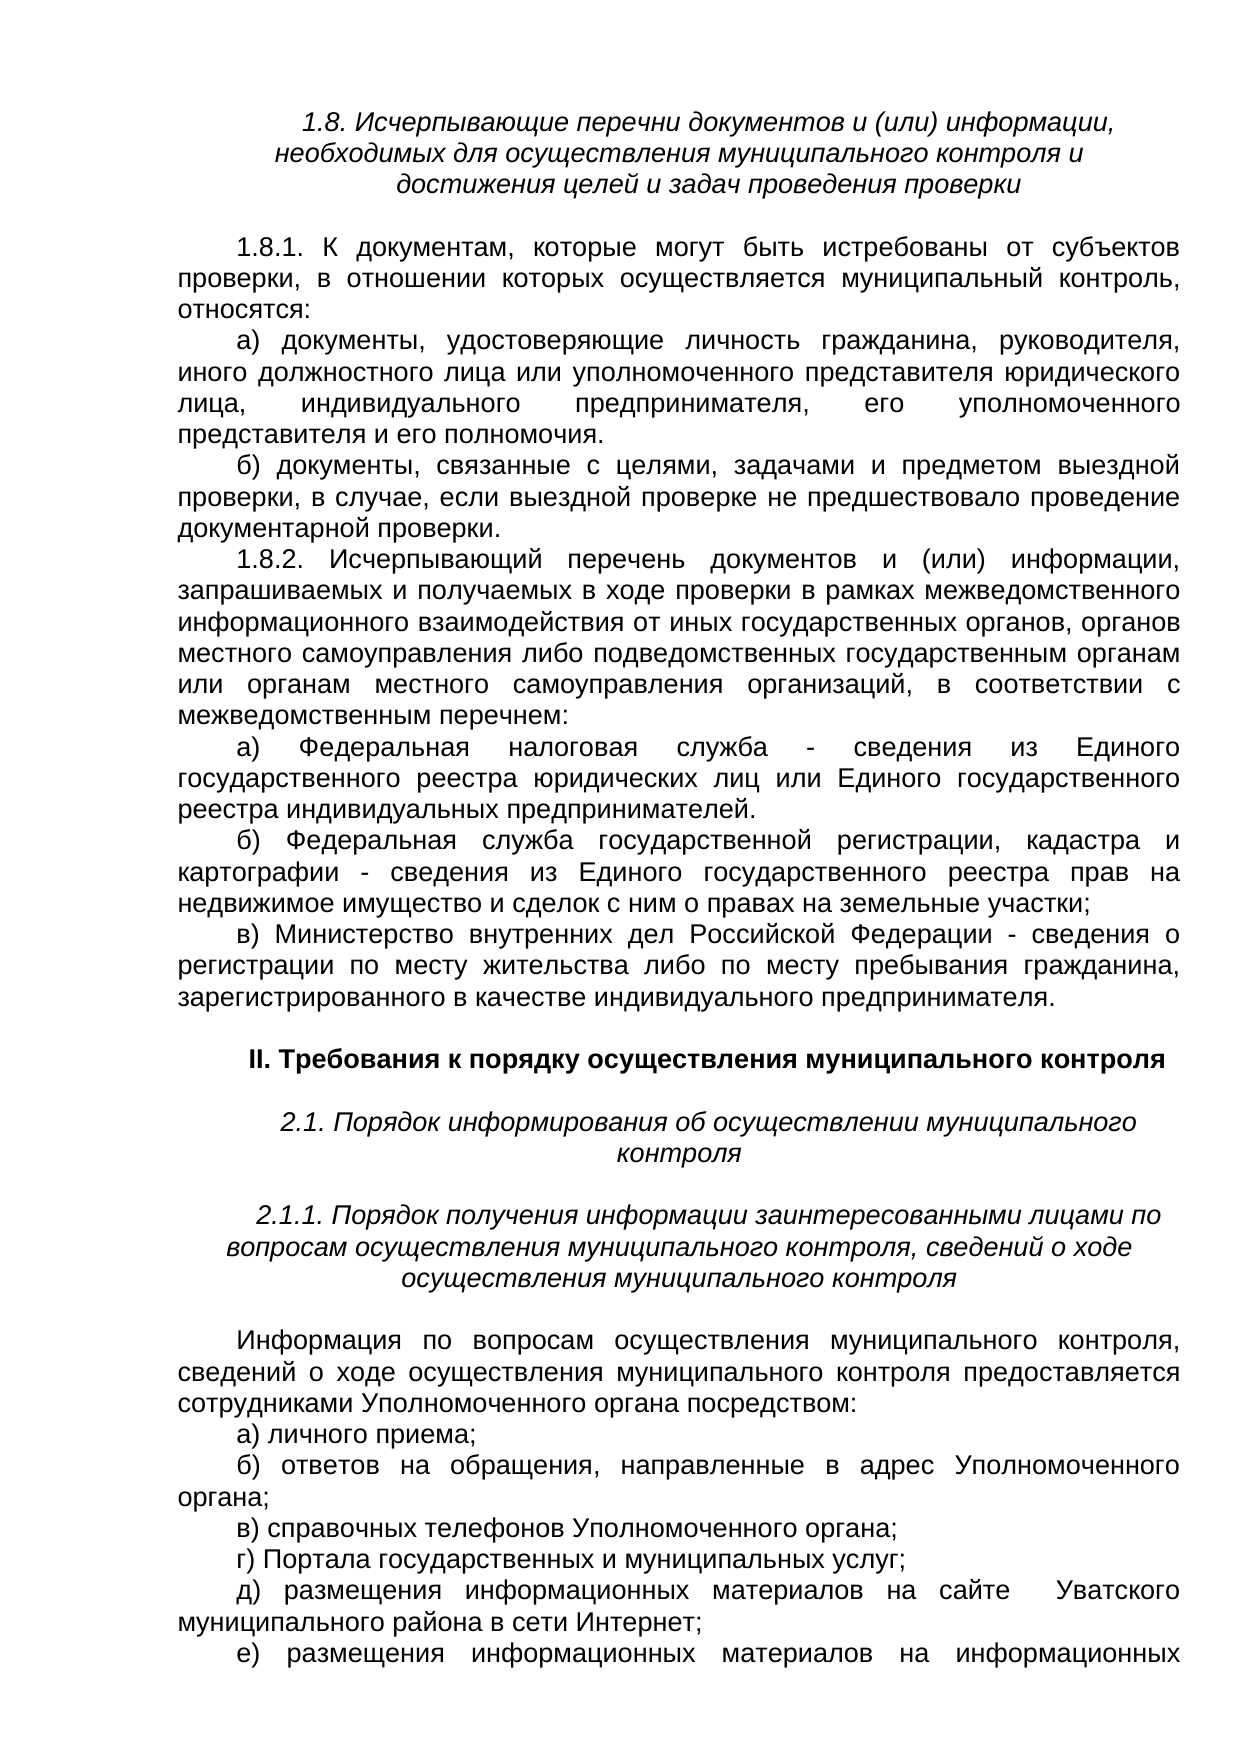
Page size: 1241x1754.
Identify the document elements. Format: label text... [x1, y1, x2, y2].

text г) Портала государственных и муниципальных услуг; [177, 1543, 1181, 1574]
text б) документы, связанные с целями, задачами и предметом выездной проверки, в случае, если выездной проверке не предшествовало проведение документарной проверки. [177, 449, 1181, 543]
text б) ответов на обращения, направленные в адрес Уполномоченного органа; [177, 1449, 1181, 1512]
text в) Министерство внутренних дел Российской Федерации - сведения о регистрации по месту жительства либо по месту пребывания гражданина, зарегистрированного в качестве индивидуального предпринимателя. [177, 918, 1181, 1012]
text а) Федеральная налоговая служба - сведения из Единого государственного реестра юридических лиц или Единого государственного реестра индивидуальных предпринимателей. [177, 731, 1181, 824]
text е) размещения информационных материалов на информационных [177, 1637, 1181, 1668]
text б) Федеральная служба государственной регистрации, кадастра и картографии - сведения из Единого государственного реестра прав на недвижимое имущество и сделок с ним о правах на земельные участки; [177, 824, 1181, 918]
text 2.1.1. Порядок получения информации заинтересованными лицами по вопросам осуществления муниципального контроля, сведений о ходе осуществления муниципального контроля [177, 1199, 1181, 1293]
text 2.1. Порядок информирования об осуществлении муниципального контроля [177, 1106, 1181, 1168]
text д) размещения информационных материалов на сайте Уватского муниципального района в сети Интернет; [177, 1574, 1181, 1637]
text достижения целей и задач проведения проверки [177, 168, 1181, 199]
text 1.8.1. К документам, которые могут быть истребованы от субъектов проверки, в отношении которых осуществляется муниципальный контроль, относятся: [177, 231, 1181, 324]
text а) личного приема; [177, 1418, 1181, 1449]
text 1.8. Исчерпывающие перечни документов и (или) информации, необходимых для осуществления муниципального контроля и [177, 106, 1181, 168]
text II. Требования к порядку осуществления муниципального контроля [177, 1043, 1181, 1074]
text 1.8.2. Исчерпывающий перечень документов и (или) информации, запрашиваемых и получаемых в ходе проверки в рамках межведомственного информационного взаимодействия от иных государственных органов, органов местного самоуправления либо подведомственных государственным органам или органам местного самоуправления организаций, в соответствии с межведомственным перечнем: [177, 543, 1181, 731]
text Информация по вопросам осуществления муниципального контроля, сведений о ходе осуществления муниципального контроля предоставляется сотрудниками Уполномоченного органа посредством: [177, 1324, 1181, 1418]
text в) справочных телефонов Уполномоченного органа; [177, 1512, 1181, 1543]
text а) документы, удостоверяющие личность гражданина, руководителя, иного должностного лица или уполномоченного представителя юридического лица, индивидуального предпринимателя, его уполномоченного представителя и его полномочия. [177, 324, 1181, 449]
